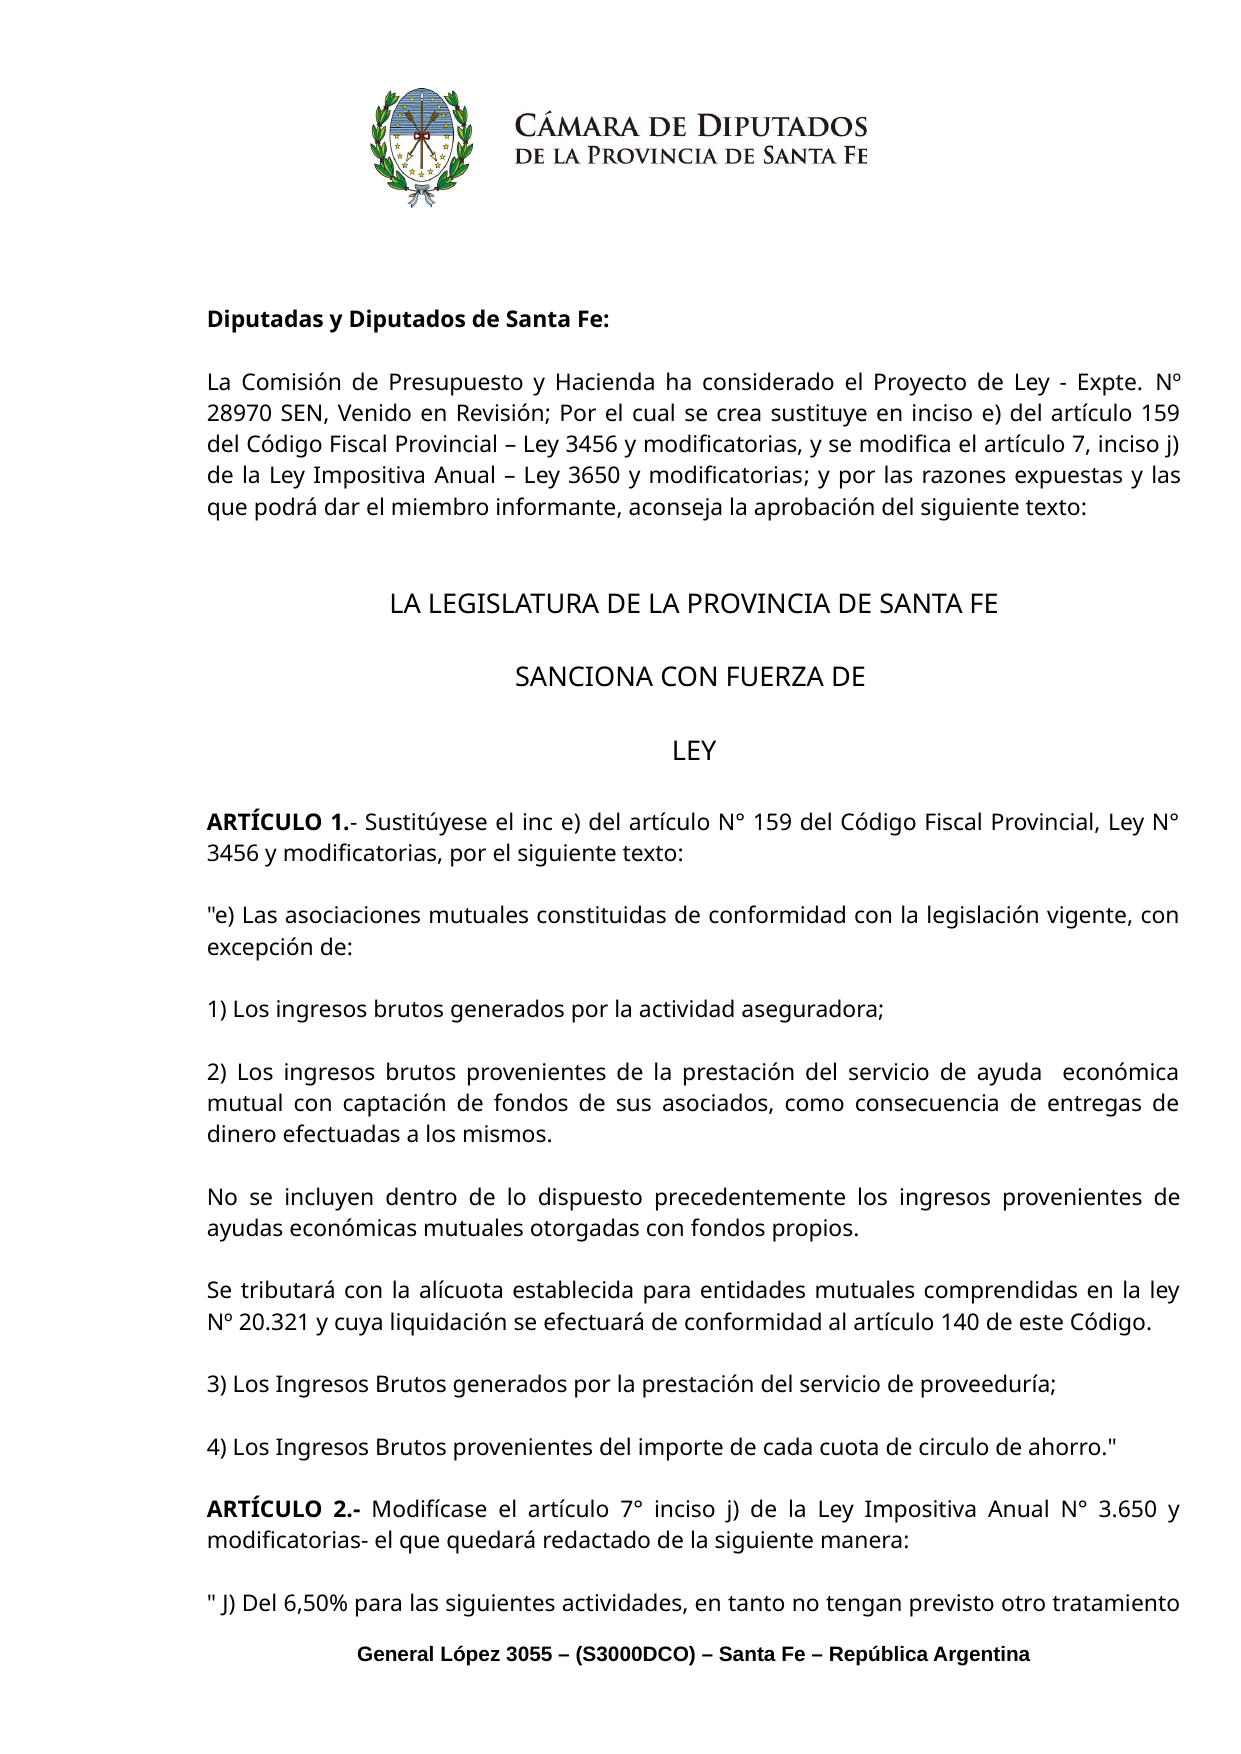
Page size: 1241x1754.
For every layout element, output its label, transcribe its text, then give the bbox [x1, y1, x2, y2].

text 2) Los ingresos brutos provenientes de la prestación del servicio de ayuda económica mutual con captación de fondos de sus asociados, como consecuencia de entregas de dinero efectuadas a los mismos. [207, 1055, 1181, 1149]
text Se tributará con la alícuota establecida para entidades mutuales comprendidas en la ley Nº 20.321 y cuya liquidación se efectuará de conformidad al artículo 140 de este Código. [207, 1274, 1181, 1337]
text 4) Los Ingresos Brutos provenientes del importe de cada cuota de circulo de ahorro." [207, 1430, 1181, 1462]
text "e) Las asociaciones mutuales constituidas de conformidad con la legislación vigente, con excepción de: [207, 899, 1181, 962]
text 3) Los Ingresos Brutos generados por la prestación del servicio de proveeduría; [207, 1368, 1181, 1399]
text Diputadas y Diputados de Santa Fe: [207, 303, 1181, 334]
text SANCIONA CON FUERZA DE [207, 658, 1181, 695]
picture [370, 88, 868, 212]
text LA LEGISLATURA DE LA PROVINCIA DE SANTA FE [207, 584, 1181, 621]
text 1) Los ingresos brutos generados por la actividad aseguradora; [207, 993, 1181, 1024]
text ARTÍCULO 1.- Sustitúyese el inc e) del artículo N° 159 del Código Fiscal Provincial, Ley N° 3456 y modiﬁcatorias, por el siguiente texto: [207, 805, 1181, 868]
text No se incluyen dentro de lo dispuesto precedentemente los ingresos provenientes de ayudas económicas mutuales otorgadas con fondos propios. [207, 1180, 1181, 1243]
text LEY [207, 732, 1181, 768]
text ARTÍCULO 2.- Modifícase el artículo 7° inciso j) de la Ley Impositiva Anual N° 3.650 y modificatorias- el que quedará redactado de la siguiente manera: [207, 1493, 1181, 1555]
text La Comisión de Presupuesto y Hacienda ha considerado el Proyecto de Ley - Expte. Nº 28970 SEN, Venido en Revisión; Por el cual se crea sustituye en inciso e) del artículo 159 del Código Fiscal Provincial – Ley 3456 y modificatorias, y se modifica el artículo 7, inciso j) de la Ley Impositiva Anual – Ley 3650 y modificatorias; y por las razones expuestas y las que podrá dar el miembro informante, aconseja la aprobación del siguiente texto: [207, 365, 1181, 522]
text " J) Del 6,50% para las siguientes actividades, en tanto no tengan previsto otro tratamiento [207, 1587, 1181, 1618]
